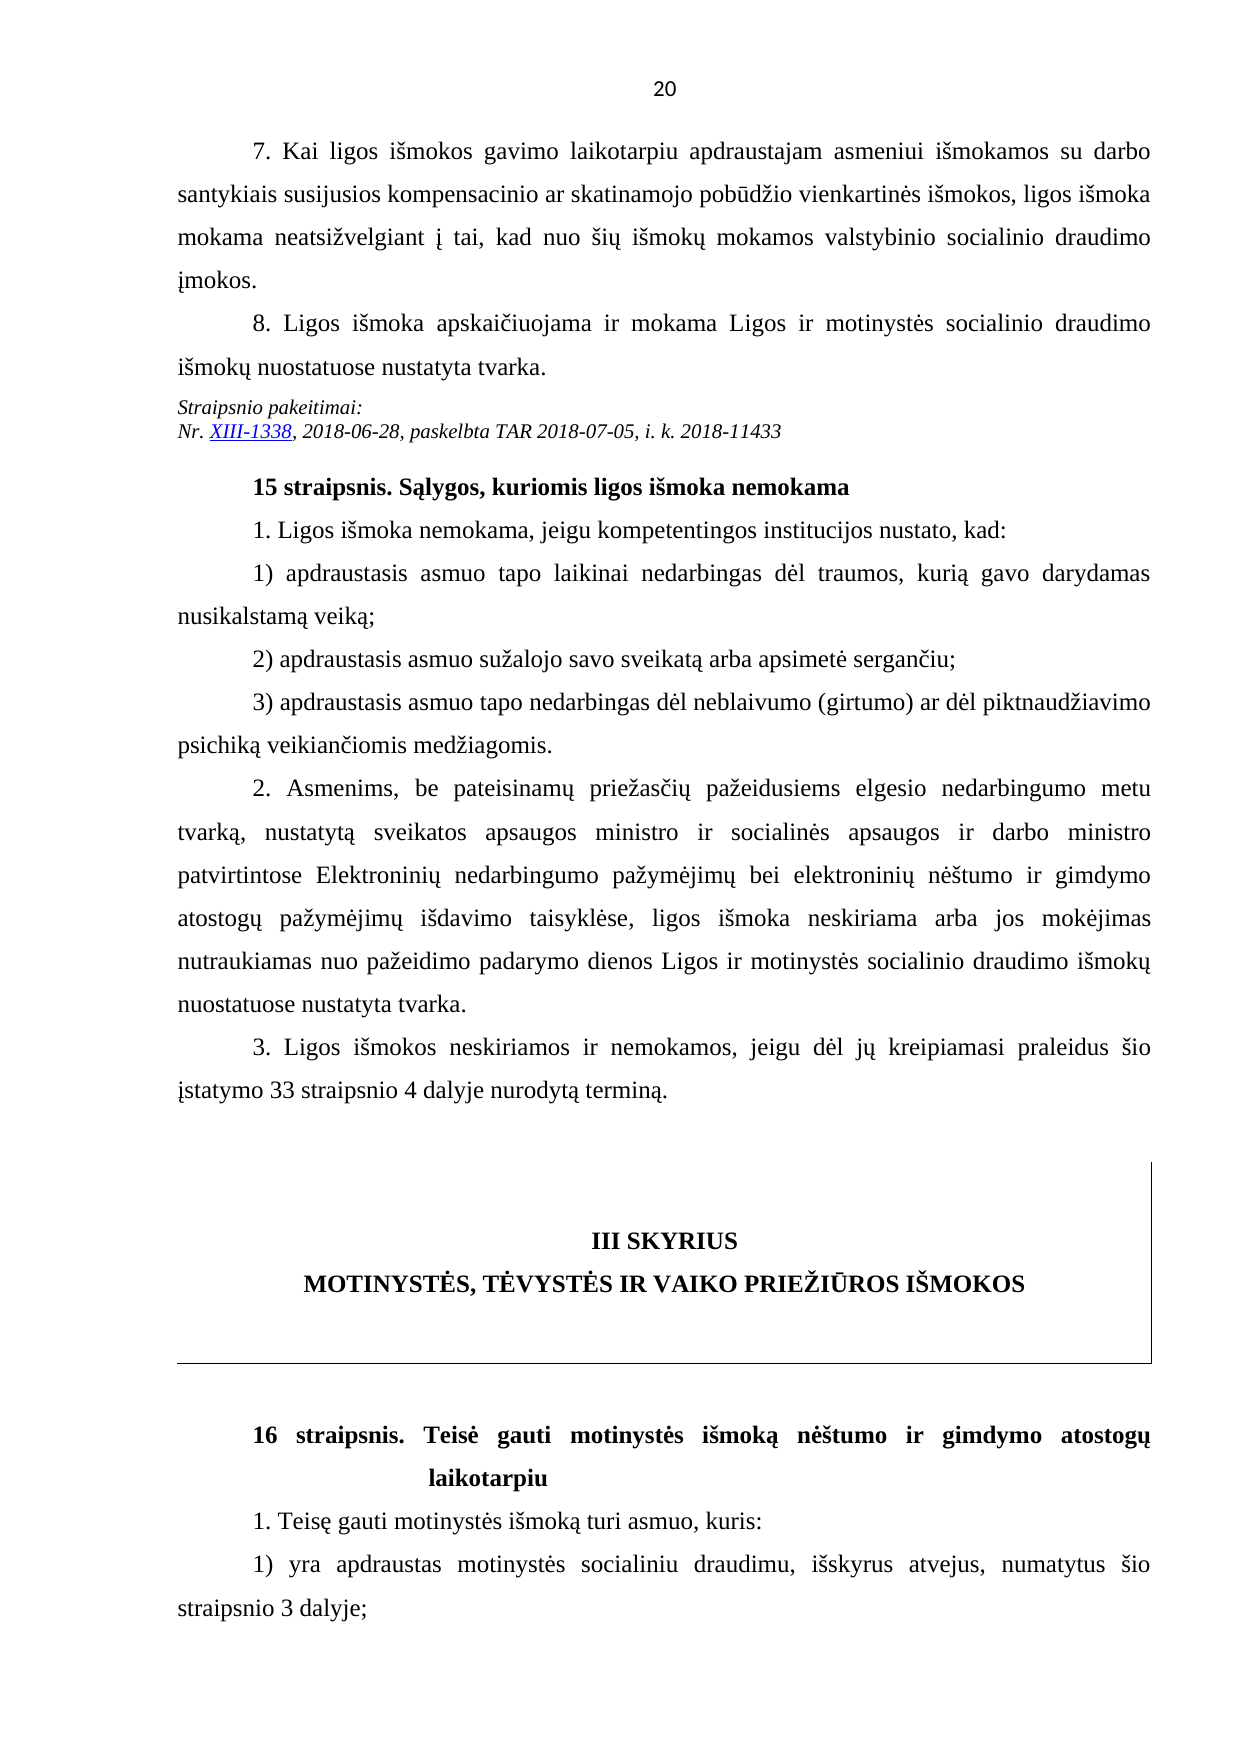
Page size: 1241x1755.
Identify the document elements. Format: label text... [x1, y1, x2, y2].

text 8. Ligos išmoka apskaičiuojama ir mokama Ligos ir motinystės socialinio draudimo išmokų nuostatuose nustatyta tvarka. [177, 308, 1152, 380]
text 3. Ligos išmokos neskiriamos ir nemokamos, jeigu dėl jų kreipiamasi praleidus šio įstatymo 33 straipsnio 4 dalyje nurodytą terminą. [177, 1032, 1152, 1104]
text 2. Asmenims, be pateisinamų priežasčių pažeidusiems elgesio nedarbingumo metu tvarką, nustatytą sveikatos apsaugos ministro ir socialinės apsaugos ir darbo ministro patvirtintose Elektroninių nedarbingumo pažymėjimų bei elektroninių nėštumo ir gimdymo atostogų pažymėjimų išdavimo taisyklėse, ligos išmoka neskiriama arba jos mokėjimas nutraukiamas nuo pažeidimo padarymo dienos Ligos ir motinystės socialinio draudimo išmokų nuostatuose nustatyta tvarka. [177, 773, 1152, 1018]
text 15 straipsnis. Sąlygos, kuriomis ligos išmoka nemokama [177, 472, 1152, 500]
text 1. Teisę gauti motinystės išmoką turi asmuo, kuris: [177, 1506, 1152, 1535]
text Nr. XIII-1338, 2018-06-28, paskelbta TAR 2018-07-05, i. k. 2018-11433 [177, 419, 1152, 443]
text 1. Ligos išmoka nemokama, jeigu kompetentingos institucijos nustato, kad: [177, 515, 1152, 543]
text 16 straipsnis. Teisė gauti motinystės išmoką nėštumo ir gimdymo atostogų laikotarpiu [252, 1420, 1152, 1492]
text 7. Kai ligos išmokos gavimo laikotarpiu apdraustajam asmeniui išmokamos su darbo santykiais susijusios kompensacinio ar skatinamojo pobūdžio vienkartinės išmokos, ligos išmoka mokama neatsižvelgiant į tai, kad nuo šių išmokų mokamos valstybinio socialinio draudimo įmokos. [177, 136, 1152, 294]
text 1) yra apdraustas motinystės socialiniu draudimu, išskyrus atvejus, numatytus šio straipsnio 3 dalyje; [177, 1549, 1152, 1621]
text Straipsnio pakeitimai: [177, 395, 1152, 419]
text 2) apdraustasis asmuo sužalojo savo sveikatą arba apsimetė sergančiu; [177, 644, 1152, 673]
text MOTINYSTĖS, TĖVYSTĖS IR VAIKO PRIEŽIŪROS IŠMOKOS [177, 1205, 1152, 1363]
text 1) apdraustasis asmuo tapo laikinai nedarbingas dėl traumos, kurią gavo darydamas nusikalstamą veiką; [177, 558, 1152, 630]
text III SKYRIUS [177, 1162, 1151, 1205]
text 3) apdraustasis asmuo tapo nedarbingas dėl neblaivumo (girtumo) ar dėl piktnaudžiavimo psichiką veikiančiomis medžiagomis. [177, 687, 1152, 759]
